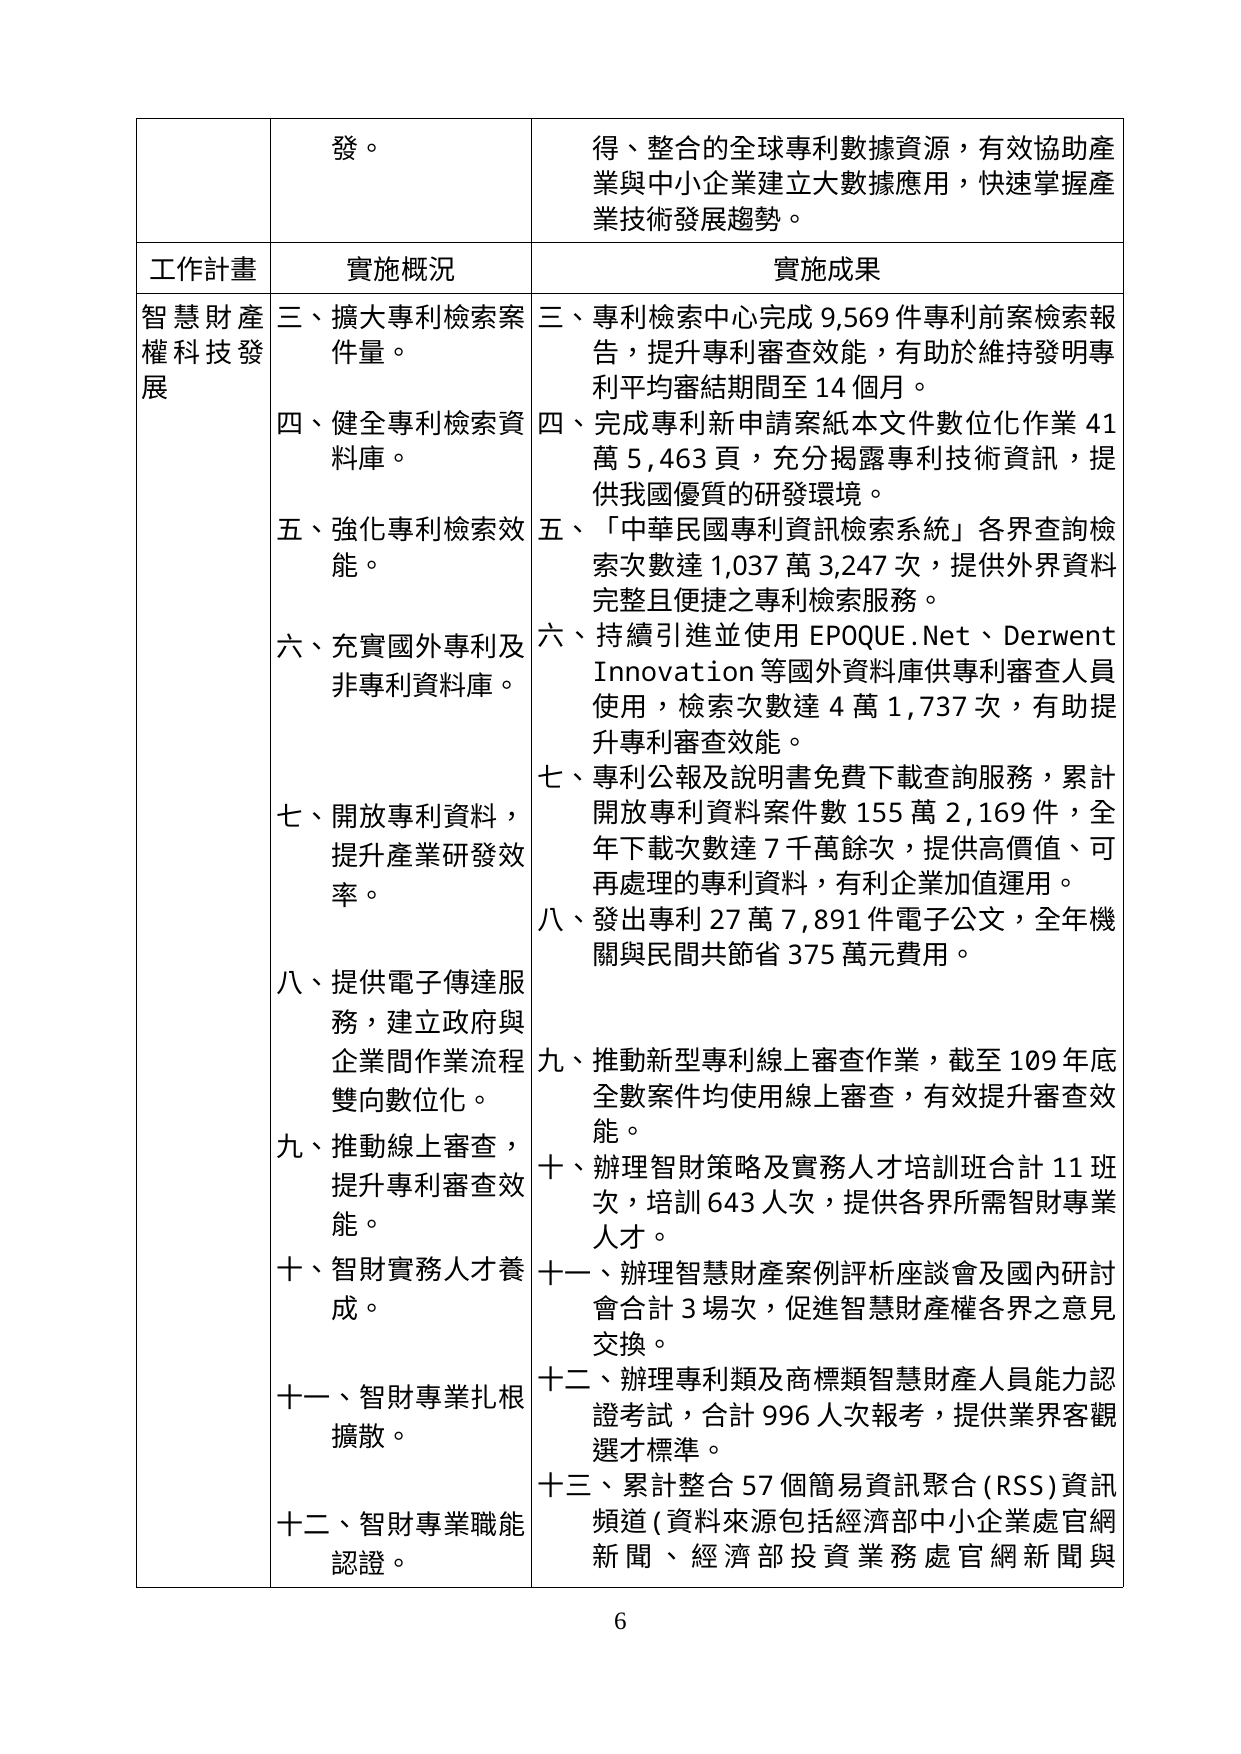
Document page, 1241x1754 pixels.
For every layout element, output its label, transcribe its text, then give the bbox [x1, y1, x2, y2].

table_header 實施成果 [532, 243, 1123, 293]
table_cell 得、整合的全球專利數據資源，有效協助產業與中小企業建立大數據應用，快速掌握產業技術發展趨勢。 [532, 119, 1123, 242]
table_header 實施概況 [271, 243, 531, 293]
table_cell 三、專利檢索中心完成9,569件專利前案檢索報告，提升專利審查效能，有助於維持發明專利平均審結期間至14個月。 四、完成專利新申請案紙本文件數位化作業41萬5,463頁，充分揭露專利技術資訊，提供我國優質的研發環境。 五、「中華民國專利資訊檢索系統」各界查詢檢索次數達1,037萬3,247次，提供外界資料完整且便捷之專利檢索服務。 六、持續引進並使用EPOQUE.Net、Derwent Innovation等國外資料庫供專利審查人員使用，檢索次數達4萬1,737次，有助提升專利審查效能。 七、專利公報及說明書免費下載查詢服務，累計開放專利資料案件數155萬2,169件，全年下載次數達7千萬餘次，提供高價值、可再處理的專利資料，有利企業加值運用。 八、發出專利27萬7,891件電子公文，全年機關與民間共節省375萬元費用。 九、推動新型專利線上審查作業，截至109年底全數案件均使用線上審查，有效提升審查效能。 十、辦理智財策略及實務人才培訓班合計11班次，培訓643人次，提供各界所需智財專業人才。 十一、辦理智慧財產案例評析座談會及國內研討會合計3場次，促進智慧財產權各界之意見交換。 十二、辦理專利類及商標類智慧財產人員能力認證考試，合計996人次報考，提供業界客觀選才標準。 十三、累計整合57個簡易資訊聚合(RSS)資訊頻道(資料來源包括經濟部中小企業處官網新聞、經濟部投資業務處官網新聞與 [532, 294, 1123, 1587]
table_header 工作計畫 [137, 243, 270, 293]
table_cell [137, 119, 270, 242]
table_cell 發。 [271, 119, 531, 242]
table_cell 三、擴大專利檢索案件量。 四、健全專利檢索資料庫。 五、強化專利檢索效能。 六、充實國外專利及非專利資料庫。 七、開放專利資料，提升產業研發效率。 八、提供電子傳達服務，建立政府與企業間作業流程雙向數位化。 九、推動線上審查，提升專利審查效能。 十、智財實務人才養成。 十一、智財專業扎根擴散。 十二、智財專業職能認證。 [271, 294, 531, 1587]
table_cell 智慧財產權科技發展 [137, 294, 270, 1587]
